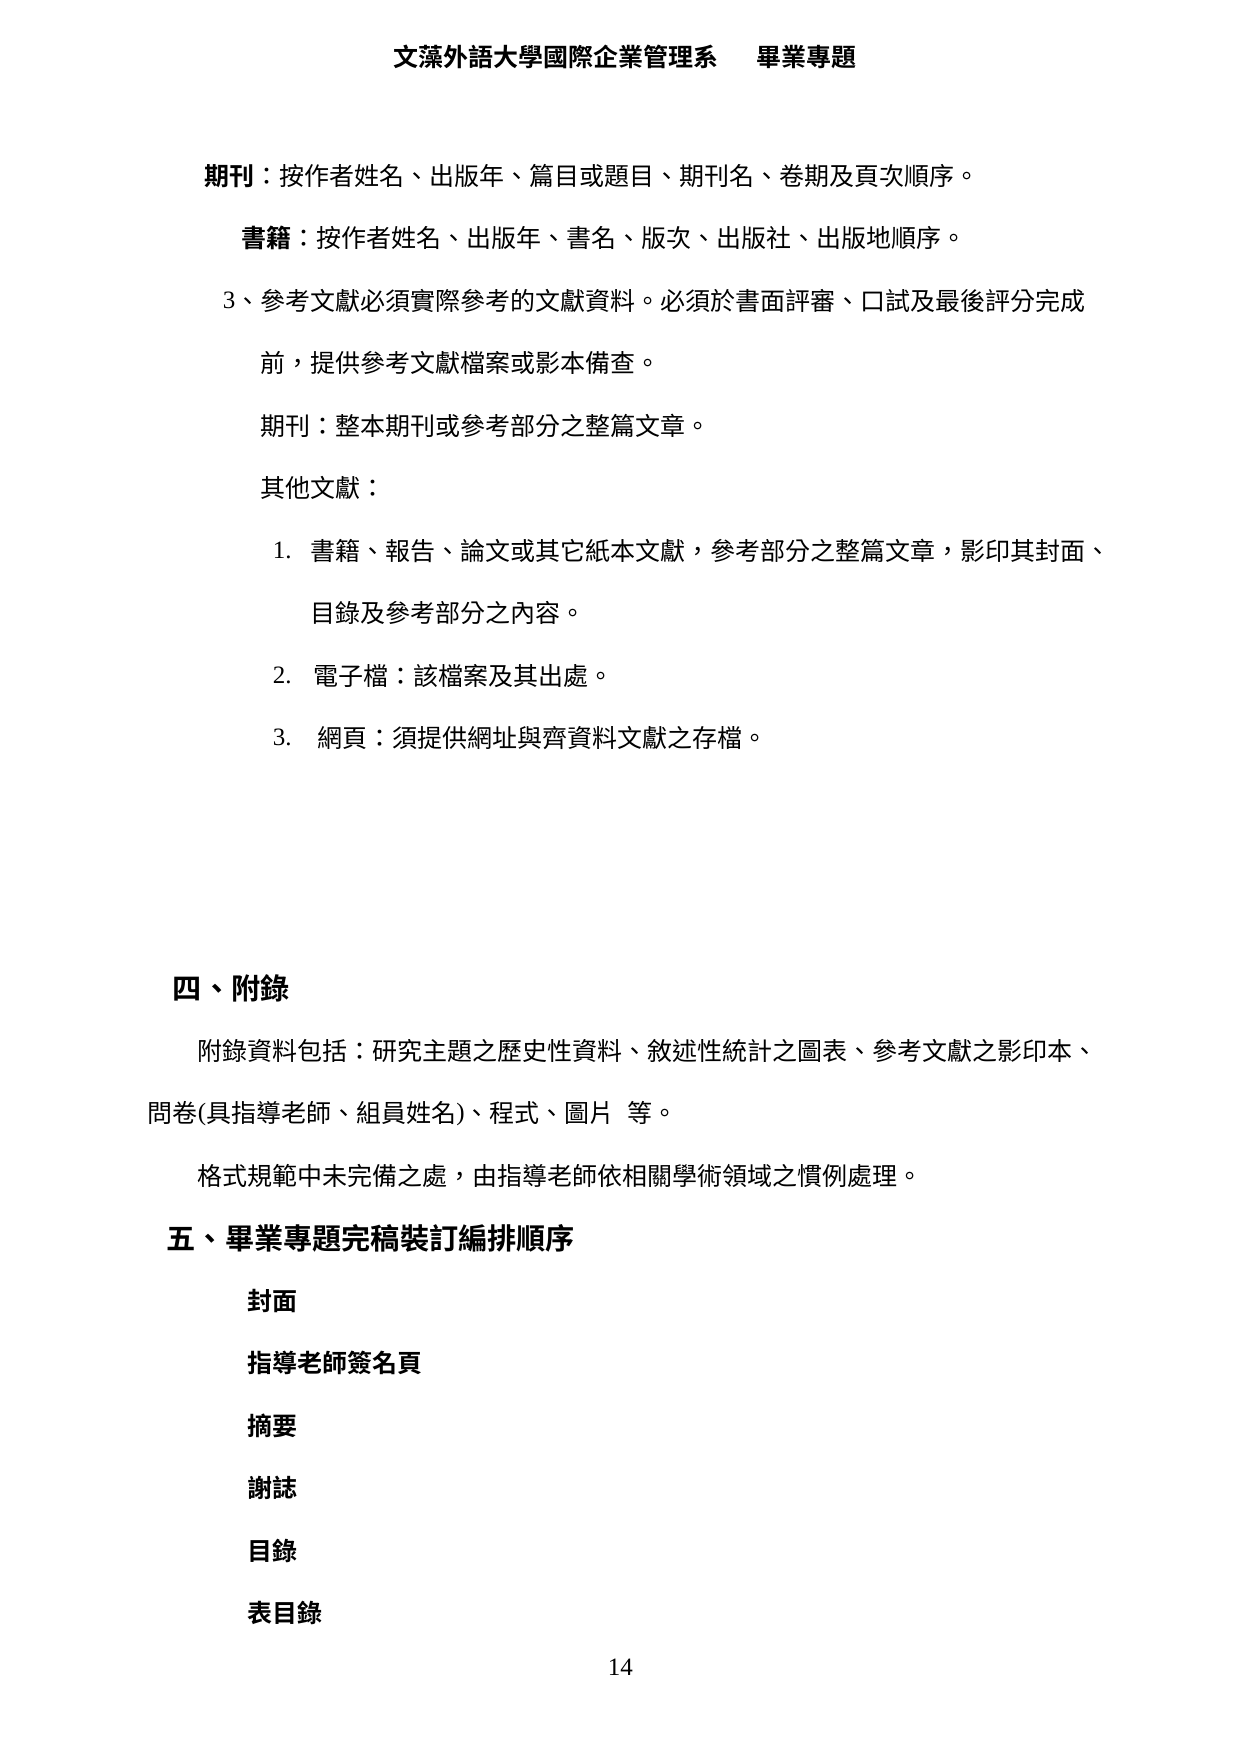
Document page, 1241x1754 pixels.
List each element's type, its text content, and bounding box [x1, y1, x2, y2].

text 摘要 [248, 1382, 1092, 1445]
text 指導老師簽名頁 [248, 1320, 1092, 1382]
text 期刊：整本期刊或參考部分之整篇文章。 [260, 382, 1092, 445]
text 3. 網頁：須提供網址與齊資料文獻之存檔。 [273, 695, 1092, 757]
text 書籍：按作者姓名、出版年、書名、版次、出版社、出版地順序。 [223, 195, 1092, 257]
text 3、參考文獻必須實際參考的文獻資料。必須於書面評審、口試及最後評分完成前，提供參考文獻檔案或影本備查。 [223, 257, 1092, 382]
text 五、畢業專題完稿裝訂編排順序 [148, 1195, 1092, 1257]
text 目錄 [248, 1507, 1092, 1570]
text 1. 書籍、報告、論文或其它紙本文獻，參考部分之整篇文章，影印其封面、目錄及參考部分之內容。 [273, 507, 1092, 632]
text 格式規範中未完備之處，由指導老師依相關學術領域之慣例處理。 [148, 1132, 1092, 1195]
text 其他文獻： [260, 445, 1092, 507]
text 四、附錄 [148, 945, 1092, 1007]
text 期刊：按作者姓名、出版年、篇目或題目、期刊名、卷期及頁次順序。 [148, 132, 1092, 195]
text 2. 電子檔：該檔案及其出處。 [273, 632, 1092, 695]
text 封面 [248, 1257, 1092, 1320]
text 附錄資料包括：研究主題之歷史性資料、敘述性統計之圖表、參考文獻之影印本、問卷(具指導老師、組員姓名)、程式、圖片 等。 [148, 1007, 1092, 1132]
text 謝誌 [248, 1445, 1092, 1507]
text 表目錄 [248, 1570, 1092, 1632]
